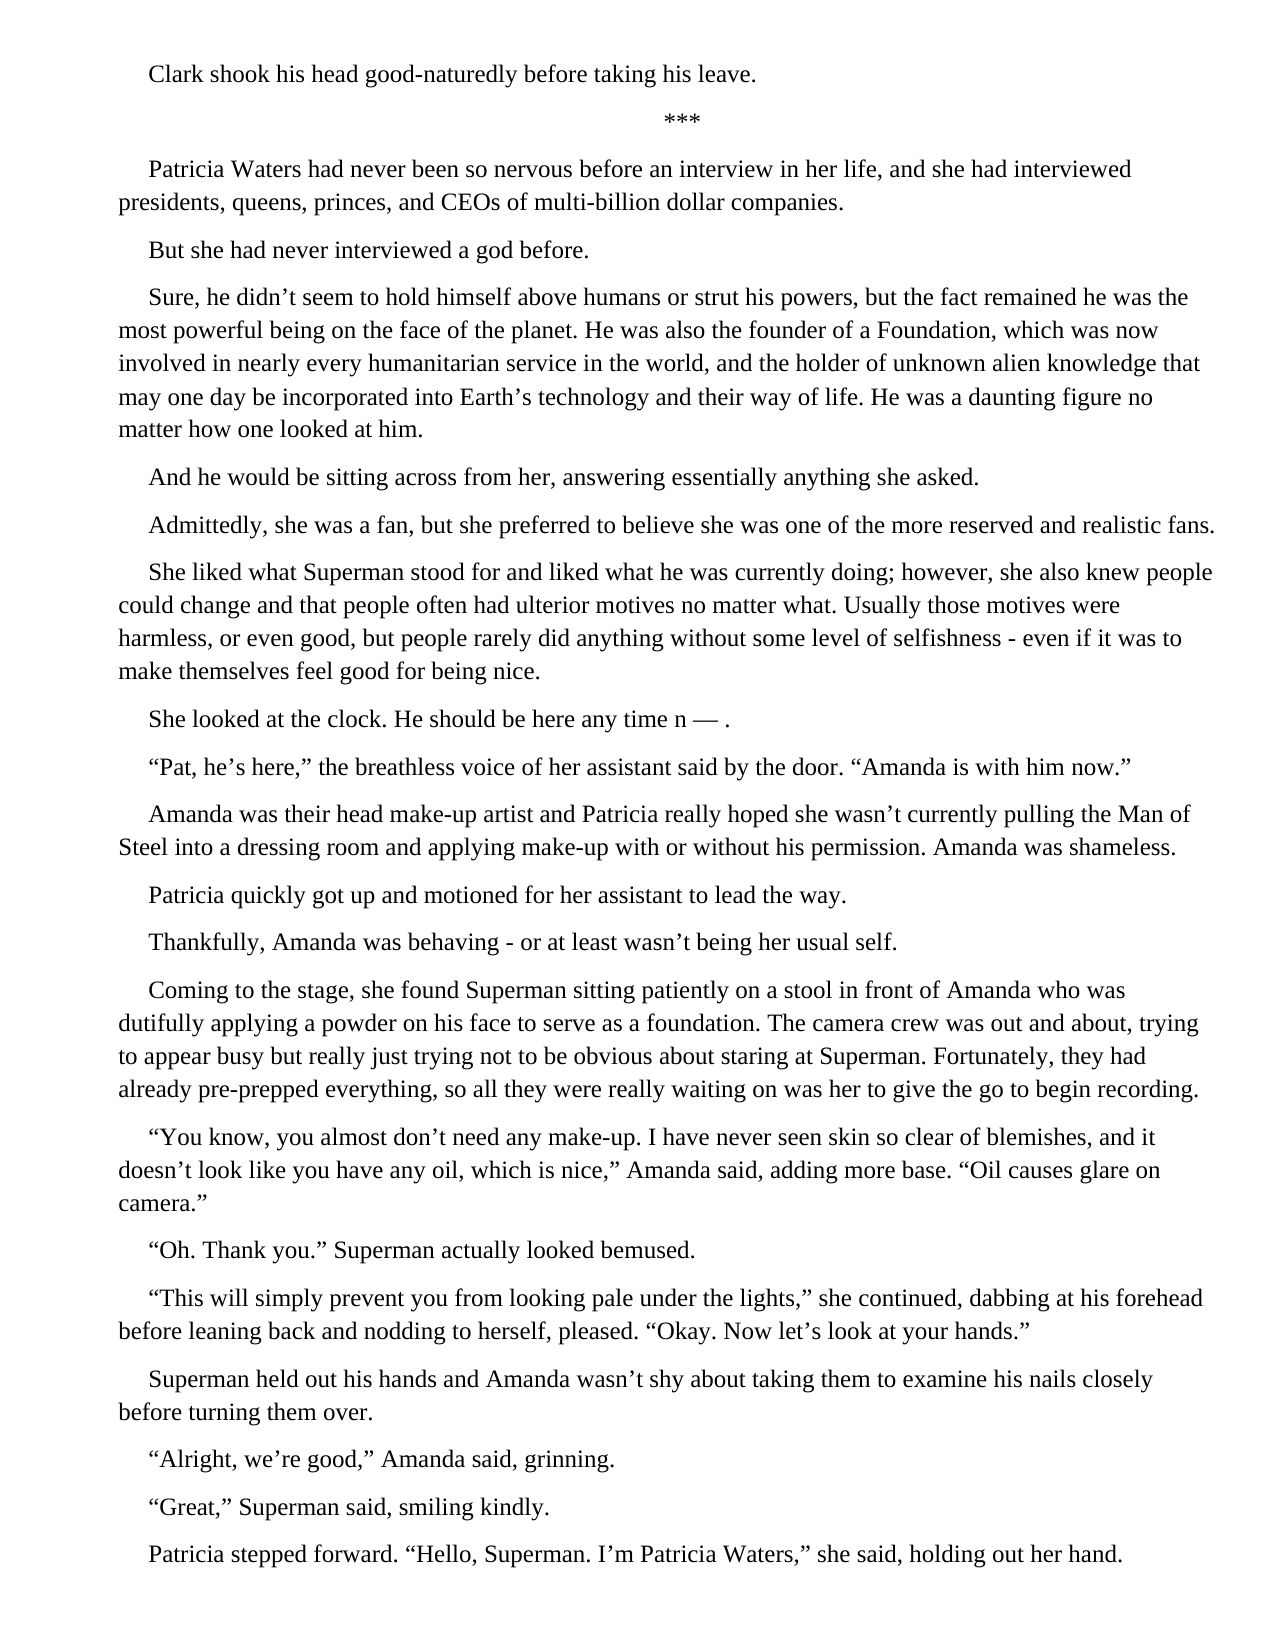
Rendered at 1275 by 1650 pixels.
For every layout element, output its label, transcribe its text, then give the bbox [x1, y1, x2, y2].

text She liked what Superman stood for and liked what he was currently doing; however, she also knew people could change and that people often had ulterior motives no matter what. Usually those motives were harmless, or even good, but people rarely did anything without some level of selfishness - even if it was to make themselves feel good for being nice. [118, 557, 1216, 685]
text “You know, you almost don’t need any make-up. I have never seen skin so clear of blemishes, and it doesn’t look like you have any oil, which is nice,” Amanda said, adding more base. “Oil causes glare on camera.” [118, 1122, 1216, 1217]
text Thankfully, Amanda was behaving - or at least wasn’t being her usual self. [118, 927, 1216, 956]
text Clark shook his head good-naturedly before taking his leave. [118, 59, 1216, 88]
text Patricia quickly got up and motioned for her assistant to lead the way. [118, 880, 1216, 909]
text Sure, he didn’t seem to hold himself above humans or strut his powers, but the fact remained he was the most powerful being on the face of the planet. He was also the founder of a Foundation, which was now involved in nearly every humanitarian service in the world, and the holder of unknown alien knowledge that may one day be incorporated into Earth’s technology and their way of life. He was a daunting figure no matter how one looked at him. [118, 282, 1216, 443]
text But she had never interviewed a god before. [118, 235, 1216, 264]
text “This will simply prevent you from looking pale under the lights,” she continued, dabbing at his forehead before leaning back and nodding to herself, pleased. “Okay. Now let’s look at your hands.” [118, 1283, 1216, 1345]
text Coming to the stage, she found Superman sitting patiently on a stool in front of Amanda who was dutifully applying a powder on his face to serve as a foundation. The camera crew was out and about, trying to appear busy but really just trying not to be obvious about staring at Superman. Fortunately, they had already pre-prepped everything, so all they were really waiting on was her to give the go to begin recording. [118, 975, 1216, 1103]
text Patricia stepped forward. “Hello, Superman. I’m Patricia Waters,” she said, holding out her hand. [118, 1539, 1216, 1568]
text *** [118, 107, 1216, 135]
text Amanda was their head make-up artist and Patricia really hoped she wasn’t currently pulling the Man of Steel into a dressing room and applying make-up with or without his permission. Amanda was shameless. [118, 799, 1216, 861]
text Admittedly, she was a fan, but she preferred to believe she was one of the more reserved and realistic fans. [118, 510, 1216, 538]
text She looked at the clock. He should be here any time n — . [118, 704, 1216, 733]
text “Great,” Superman said, smiling kindly. [118, 1492, 1216, 1521]
text Superman held out his hands and Amanda wasn’t shy about taking them to examine his nails closely before turning them over. [118, 1364, 1216, 1425]
text “Alright, we’re good,” Amanda said, grinning. [118, 1444, 1216, 1473]
text And he would be sitting across from her, answering essentially anything she asked. [118, 462, 1216, 491]
text “Oh. Thank you.” Superman actually looked bemused. [118, 1235, 1216, 1264]
text “Pat, he’s here,” the breathless voice of her assistant said by the door. “Amanda is with him now.” [118, 752, 1216, 780]
text Patricia Waters had never been so nervous before an interview in her life, and she had interviewed presidents, queens, princes, and CEOs of multi-billion dollar companies. [118, 154, 1216, 216]
